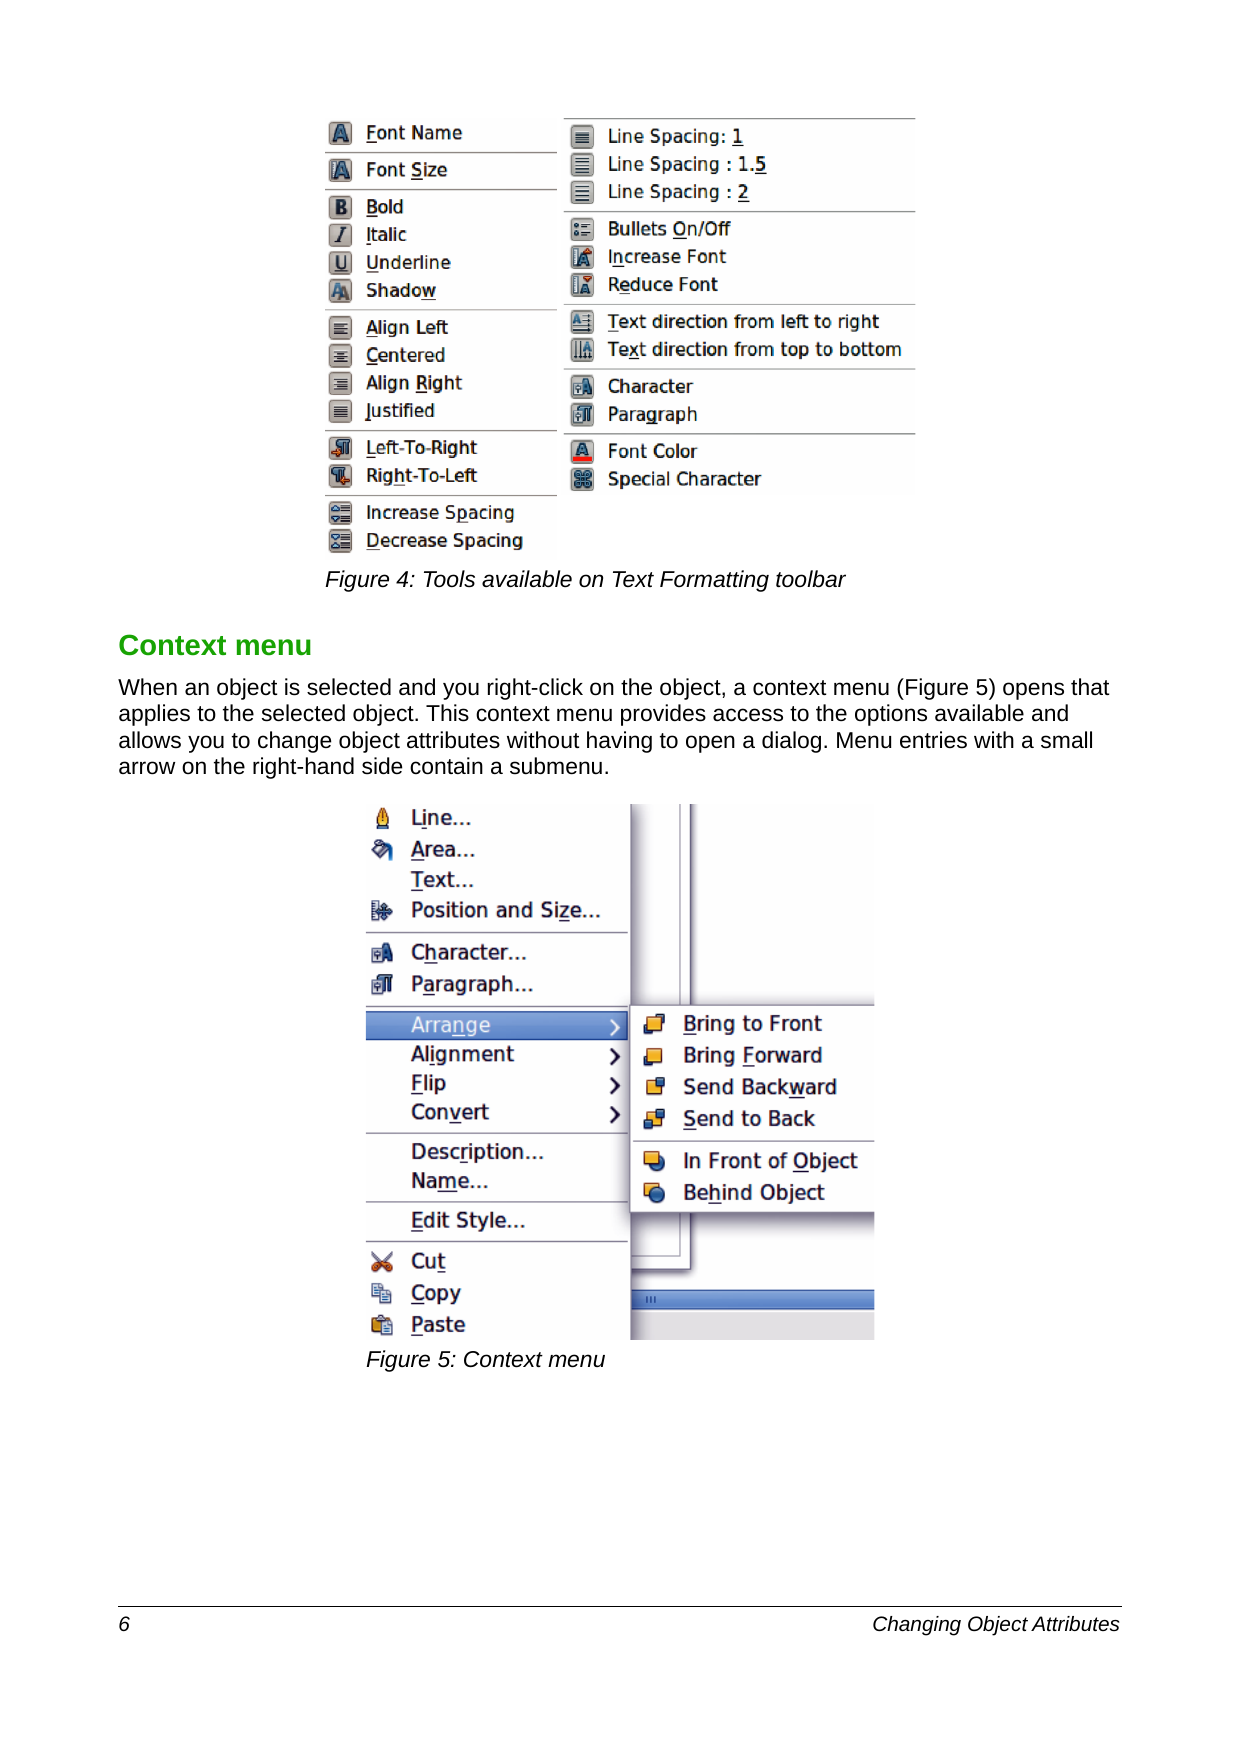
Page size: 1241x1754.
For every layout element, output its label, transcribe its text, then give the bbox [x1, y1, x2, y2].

text Figure 5: Context menu [366, 1346, 874, 1372]
subtitle Context menu [118, 628, 1122, 662]
text Figure 4: Tools available on Text Formatting toolbar [325, 566, 915, 592]
text When an object is selected and you right-click on the object, a context menu (Figure 5) opens that applies to the selected object. This context menu provides access to the options available and allows you to change object attributes without having to open a dialog. Menu entries with a small arrow on the right-hand side contain a submenu. [118, 674, 1122, 779]
picture [365, 804, 875, 1340]
picture [325, 118, 916, 560]
